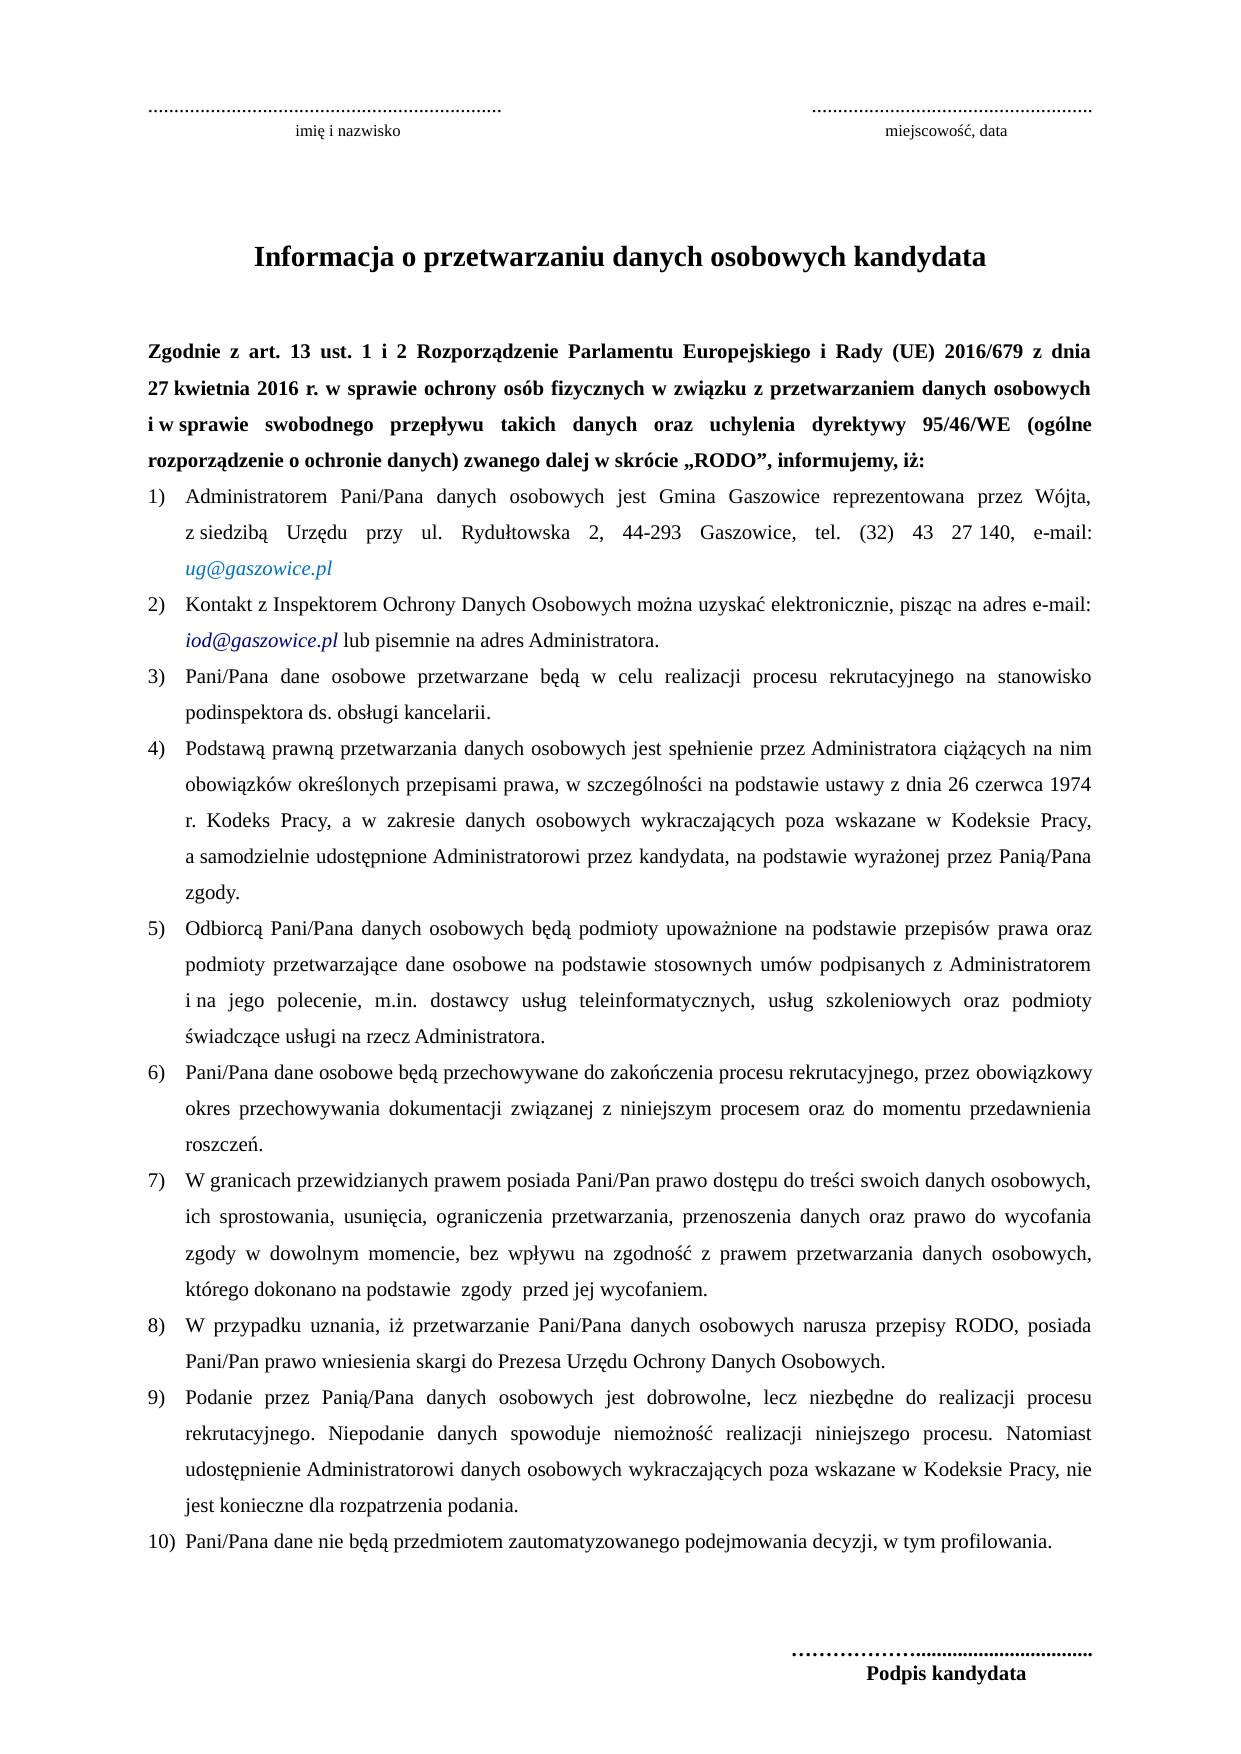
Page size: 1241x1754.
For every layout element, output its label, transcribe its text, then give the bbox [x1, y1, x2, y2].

text imię i nazwisko miejscowość, data [148, 117, 1093, 141]
list Podanie przez Panią/Pana danych osobowych jest dobrowolne, lecz niezbędne do realizacji procesu rekrutacyjnego. Niepodanie danych spowoduje niemożność realizacji niniejszego procesu. Natomiast udostępnienie Administratorowi danych osobowych wykraczających poza wskazane w Kodeksie Pracy, nie jest konieczne dla rozpatrzenia podania. [148, 1384, 1093, 1517]
list Pani/Pana dane osobowe przetwarzane będą w celu realizacji procesu rekrutacyjnego na stanowisko podinspektora ds. obsługi kancelarii. [148, 664, 1093, 724]
list Pani/Pana dane nie będą przedmiotem zautomatyzowanego podejmowania decyzji, w tym profilowania. [148, 1529, 1093, 1553]
list W granicach przewidzianych prawem posiada Pani/Pan prawo dostępu do treści swoich danych osobowych, ich sprostowania, usunięcia, ograniczenia przetwarzania, przenoszenia danych oraz prawo do wycofania zgody w dowolnym momencie, bez wpływu na zgodność z prawem przetwarzania danych osobowych, którego dokonano na podstawie zgody przed jej wycofaniem. [148, 1168, 1093, 1301]
list Pani/Pana dane osobowe będą przechowywane do zakończenia procesu rekrutacyjnego, przez obowiązkowy okres przechowywania dokumentacji związanej z niniejszym procesem oraz do momentu przedawnienia roszczeń. [148, 1060, 1093, 1156]
list Kontakt z Inspektorem Ochrony Danych Osobowych można uzyskać elektronicznie, pisząc na adres e-mail: iod@gaszowice.pl lub pisemnie na adres Administratora. [148, 592, 1093, 652]
list W przypadku uznania, iż przetwarzanie Pani/Pana danych osobowych narusza przepisy RODO, posiada Pani/Pan prawo wniesienia skargi do Prezesa Urzędu Ochrony Danych Osobowych. [148, 1312, 1093, 1373]
list Odbiorcą Pani/Pana danych osobowych będą podmioty upoważnione na podstawie przepisów prawa oraz podmioty przetwarzające dane osobowe na podstawie stosownych umów podpisanych z Administratorem i na jego polecenie, m.in. dostawcy usług teleinformatycznych, usług szkoleniowych oraz podmioty świadczące usługi na rzecz Administratora. [148, 916, 1093, 1048]
text Podpis kandydata [664, 1661, 1093, 1685]
text Zgodnie z art. 13 ust. 1 i 2 Rozporządzenie Parlamentu Europejskiego i Rady (UE) 2016/679 z dnia 27 kwietnia 2016 r. w sprawie ochrony osób fizycznych w związku z przetwarzaniem danych osobowych i w sprawie swobodnego przepływu takich danych oraz uchylenia dyrektywy 95/46/WE (ogólne rozporządzenie o ochronie danych) zwanego dalej w skrócie „RODO”, informujemy, iż: [148, 339, 1093, 472]
text .................................................................... ...................................................... [148, 92, 1093, 117]
text Informacja o przetwarzaniu danych osobowych kandydata [148, 239, 1093, 272]
list Administratorem Pani/Pana danych osobowych jest Gmina Gaszowice reprezentowana przez Wójta, z siedzibą Urzędu przy ul. Rydułtowska 2, 44-293 Gaszowice, tel. (32) 43 27 140, e-mail: ug@gaszowice.pl [148, 483, 1093, 580]
list Podstawą prawną przetwarzania danych osobowych jest spełnienie przez Administratora ciążących na nim obowiązków określonych przepisami prawa, w szczególności na podstawie ustawy z dnia 26 czerwca 1974 r. Kodeks Pracy, a w zakresie danych osobowych wykraczających poza wskazane w Kodeksie Pracy, a samodzielnie udostępnione Administratorowi przez kandydata, na podstawie wyrażonej przez Panią/Pana zgody. [148, 736, 1093, 904]
text ……………….................................. [590, 1637, 1093, 1661]
